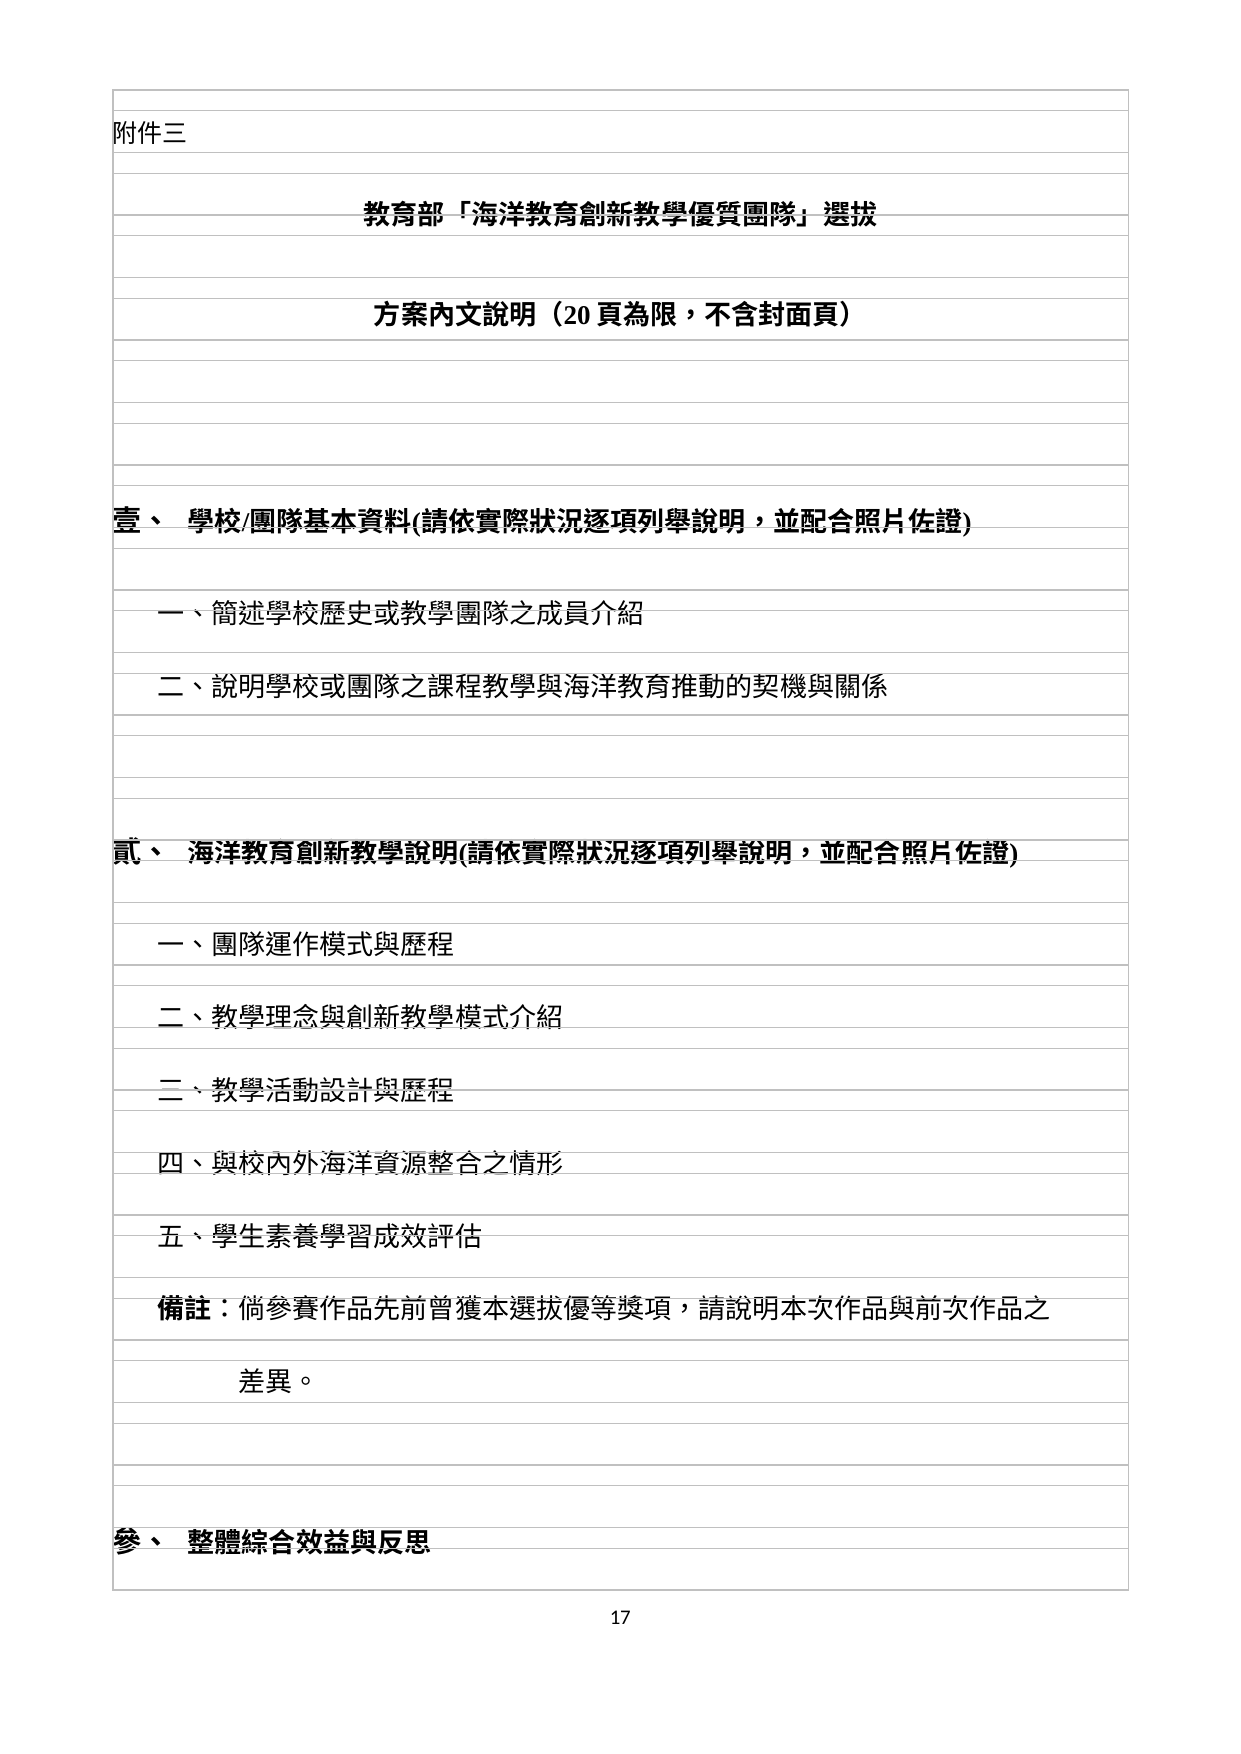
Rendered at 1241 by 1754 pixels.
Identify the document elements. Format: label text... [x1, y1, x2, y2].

text 四、與校內外海洋資源整合之情形 [384, 1153, 409, 1173]
text [114, 1278, 1128, 1298]
text 四、與校內外海洋資源整合之情形 [549, 1153, 1128, 1173]
text 方案內文說明（20頁為限，不含封面頁） [114, 299, 1128, 333]
text 一、簡述學校歷史或教學團隊之成員介紹 [114, 570, 1128, 589]
list 學校/團隊基本資料(請依實際狀況逐項列舉說明，並配合照片佐證) [114, 486, 1128, 527]
list 整體綜合效益與反思 [114, 1498, 1128, 1527]
text 教育部「海洋教育創新教學優質團隊」選拔 [114, 174, 1128, 214]
text [114, 1341, 1128, 1360]
text 一、團隊運作模式與歷程 [114, 924, 1128, 963]
text 四、與校內外海洋資源整合之情形 [364, 1153, 389, 1173]
text 一、簡述學校歷史或教學團隊之成員介紹 [114, 611, 1128, 632]
text [114, 643, 1128, 652]
text 四、與校內外海洋資源整合之情形 [114, 1153, 159, 1173]
text 三、教學活動設計與歷程 [114, 1091, 1128, 1109]
text 四、與校內外海洋資源整合之情形 [311, 1153, 362, 1173]
text 四、與校內外海洋資源整合之情形 [279, 1153, 301, 1173]
list 海洋教育創新教學說明(請依實際狀況逐項列舉說明，並配合照片佐證) [1004, 841, 1128, 860]
text [114, 974, 1128, 985]
text [114, 91, 1128, 110]
text 一、簡述學校歷史或教學團隊之成員介紹 [114, 591, 1128, 610]
text 四、與校內外海洋資源整合之情形 [245, 1153, 278, 1173]
text 五、學生素養學習成效評估 [114, 1193, 1128, 1214]
list 整體綜合效益與反思 [114, 1528, 1128, 1548]
text 四、與校內外海洋資源整合之情形 [114, 1120, 1128, 1152]
text [114, 1266, 1128, 1277]
list 海洋教育創新教學說明(請依實際狀況逐項列舉說明，並配合照片佐證) [114, 808, 1128, 839]
text 四、與校內外海洋資源整合之情形 [182, 1153, 220, 1173]
text [114, 271, 1128, 277]
text 教育部「海洋教育創新教學優質團隊」選拔 [114, 216, 1128, 233]
list 海洋教育創新教學說明(請依實際狀況逐項列舉說明，並配合照片佐證) [114, 861, 1128, 871]
text 備註：倘參賽作品先前曾獲本選拔優等獎項，請說明本次作品與前次作品之 [114, 1299, 1128, 1328]
text 四、與校內外海洋資源整合之情形 [409, 1153, 514, 1173]
list 學校/團隊基本資料(請依實際狀況逐項列舉說明，並配合照片佐證) [114, 528, 1128, 539]
text [114, 653, 1128, 673]
text 四、與校內外海洋資源整合之情形 [516, 1153, 541, 1173]
text 三、教學活動設計與歷程 [114, 1049, 1128, 1089]
list 海洋教育創新教學說明(請依實際狀況逐項列舉說明，並配合照片佐證) [457, 841, 500, 860]
text 四、與校內外海洋資源整合之情形 [114, 1174, 1128, 1182]
list 海洋教育創新教學說明(請依實際狀況逐項列舉說明，並配合照片佐證) [512, 841, 550, 860]
text 二、說明學校或團隊之課程教學與海洋教育推動的契機與關係 [114, 674, 1128, 705]
text 附件三 [114, 111, 1128, 152]
text [114, 278, 1128, 298]
list 整體綜合效益與反思 [114, 1549, 1128, 1560]
text 五、學生素養學習成效評估 [114, 1236, 1128, 1255]
text [114, 1028, 1128, 1036]
text 差異。 [114, 1361, 1128, 1401]
list 海洋教育創新教學說明(請依實際狀況逐項列舉說明，並配合照片佐證) [133, 841, 198, 860]
list 海洋教育創新教學說明(請依實際狀況逐項列舉說明，並配合照片佐證) [864, 841, 933, 860]
text 二、教學理念與創新教學模式介紹 [114, 986, 1128, 1027]
list 學校/團隊基本資料(請依實際狀況逐項列舉說明，並配合照片佐證) [114, 477, 1128, 485]
list 海洋教育創新教學說明(請依實際狀況逐項列舉說明，並配合照片佐證) [369, 841, 418, 860]
text [114, 903, 1128, 923]
list 海洋教育創新教學說明(請依實際狀況逐項列舉說明，並配合照片佐證) [791, 841, 828, 860]
text 五、學生素養學習成效評估 [114, 1216, 1128, 1235]
